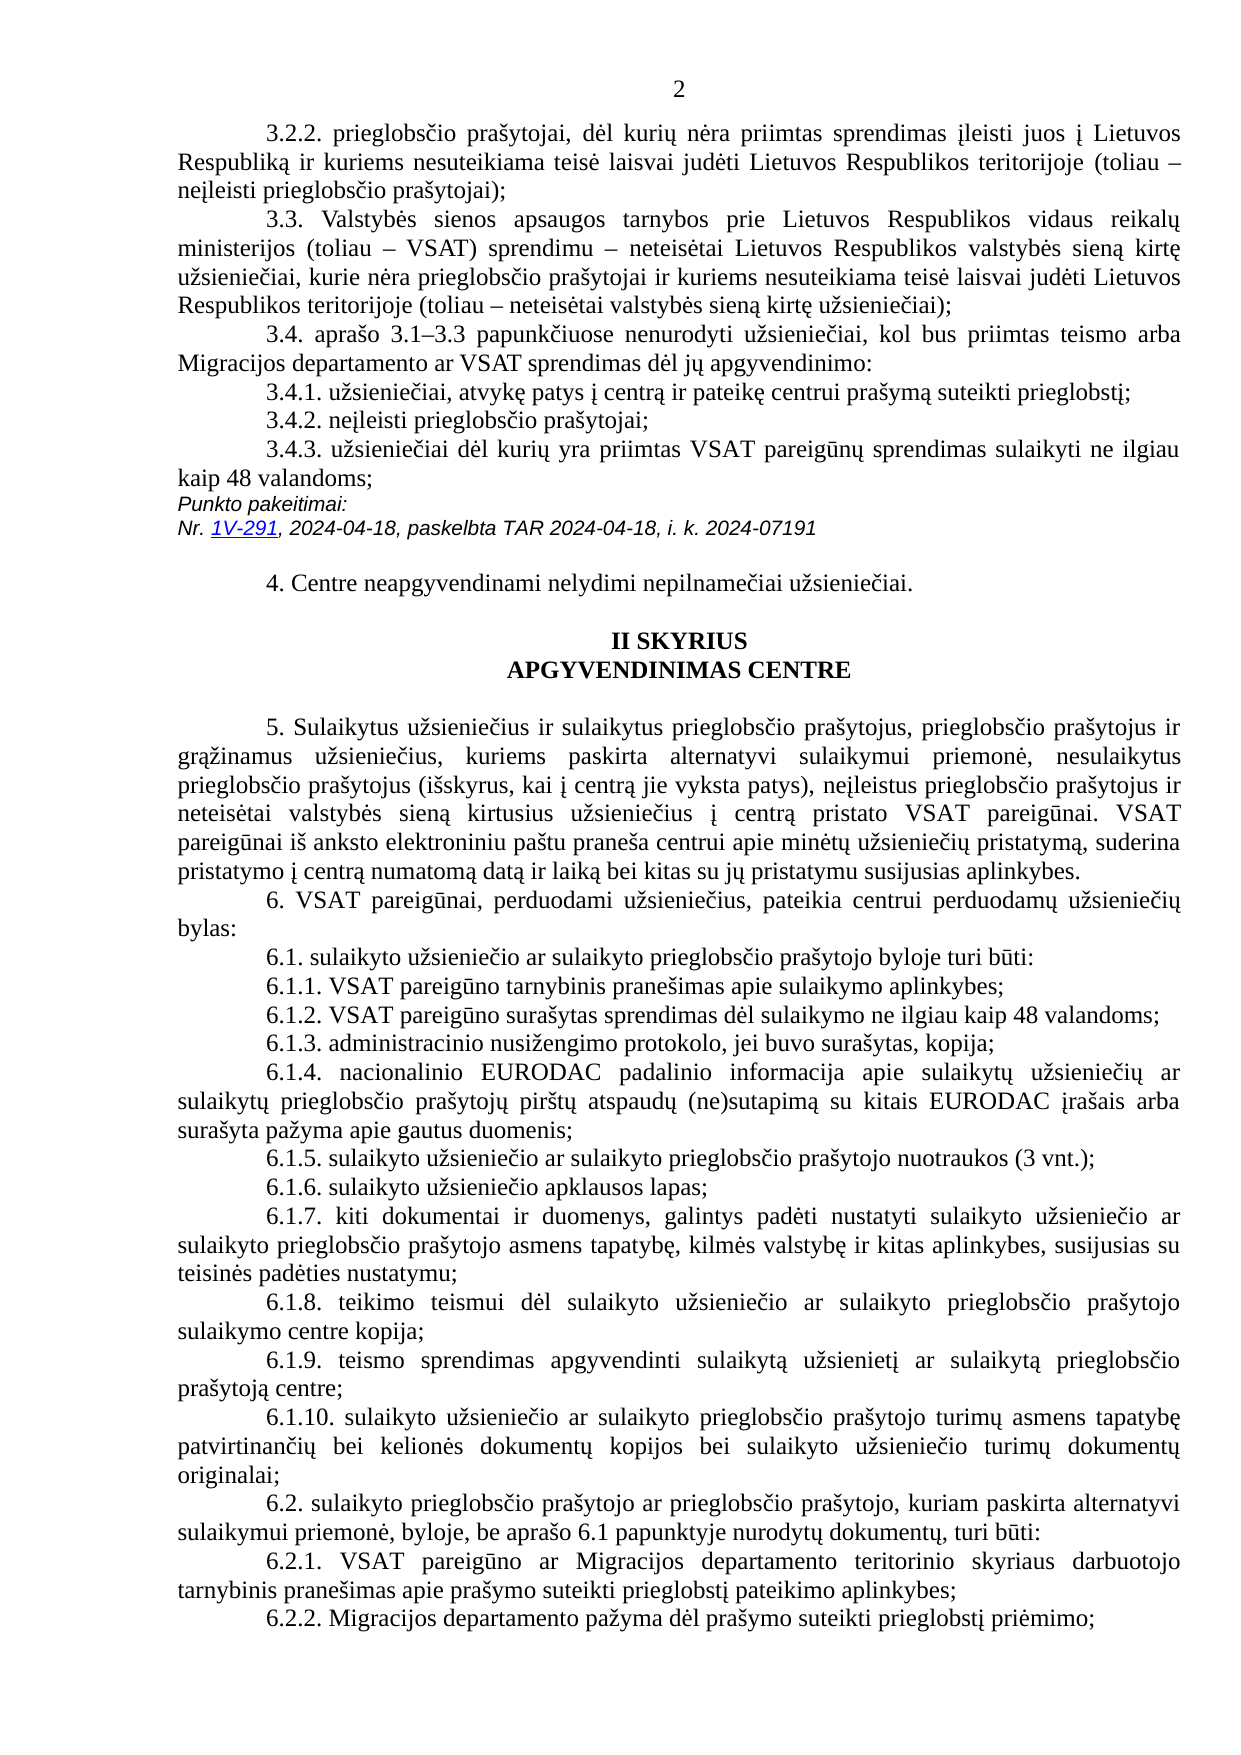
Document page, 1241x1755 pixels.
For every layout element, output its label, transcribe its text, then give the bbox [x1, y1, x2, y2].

text II SKYRIUS [177, 626, 1181, 655]
text 6. VSAT pareigūnai, perduodami užsieniečius, pateikia centrui perduodamų užsieniečių bylas: [177, 885, 1181, 942]
text 4. Centre neapgyvendinami nelydimi nepilnamečiai užsieniečiai. [177, 568, 1181, 597]
text 5. Sulaikytus užsieniečius ir sulaikytus prieglobsčio prašytojus, prieglobsčio prašytojus ir grąžinamus užsieniečius, kuriems paskirta alternatyvi sulaikymui priemonė, nesulaikytus prieglobsčio prašytojus (išskyrus, kai į centrą jie vyksta patys), neįleistus prieglobsčio prašytojus ir neteisėtai valstybės sieną kirtusius užsieniečius į centrą pristato VSAT pareigūnai. VSAT pareigūnai iš anksto elektroniniu paštu praneša centrui apie minėtų užsieniečių pristatymą, suderina pristatymo į centrą numatomą datą ir laiką bei kitas su jų pristatymu susijusias aplinkybes. [177, 712, 1181, 885]
text 6.1.9. teismo sprendimas apgyvendinti sulaikytą užsienietį ar sulaikytą prieglobsčio prašytoją centre; [177, 1345, 1181, 1402]
text apgyvendinimas centre [177, 655, 1181, 683]
text 3.3. Valstybės sienos apsaugos tarnybos prie Lietuvos Respublikos vidaus reikalų ministerijos (toliau – VSAT) sprendimu – neteisėtai Lietuvos Respublikos valstybės sieną kirtę užsieniečiai, kurie nėra prieglobsčio prašytojai ir kuriems nesuteikiama teisė laisvai judėti Lietuvos Respublikos teritorijoje (toliau – neteisėtai valstybės sieną kirtę užsieniečiai); [177, 204, 1181, 319]
text 6.1.4. nacionalinio EURODAC padalinio informacija apie sulaikytų užsieniečių ar sulaikytų prieglobsčio prašytojų pirštų atspaudų (ne)sutapimą su kitais EURODAC įrašais arba surašyta pažyma apie gautus duomenis; [177, 1057, 1181, 1143]
text 6.1.5. sulaikyto užsieniečio ar sulaikyto prieglobsčio prašytojo nuotraukos (3 vnt.); [177, 1143, 1181, 1172]
text 3.4. aprašo 3.1–3.3 papunkčiuose nenurodyti užsieniečiai, kol bus priimtas teismo arba Migracijos departamento ar VSAT sprendimas dėl jų apgyvendinimo: [177, 319, 1181, 377]
text 3.4.1. užsieniečiai, atvykę patys į centrą ir pateikę centrui prašymą suteikti prieglobstį; [177, 377, 1181, 406]
text 3.4.2. neįleisti prieglobsčio prašytojai; [177, 406, 1181, 434]
text 6.2.2. Migracijos departamento pažyma dėl prašymo suteikti prieglobstį priėmimo; [177, 1603, 1181, 1632]
text 6.1. sulaikyto užsieniečio ar sulaikyto prieglobsčio prašytojo byloje turi būti: [177, 942, 1181, 971]
text 6.1.7. kiti dokumentai ir duomenys, galintys padėti nustatyti sulaikyto užsieniečio ar sulaikyto prieglobsčio prašytojo asmens tapatybę, kilmės valstybę ir kitas aplinkybes, susijusias su teisinės padėties nustatymu; [177, 1201, 1181, 1287]
text 6.1.3. administracinio nusižengimo protokolo, jei buvo surašytas, kopija; [177, 1028, 1181, 1057]
text 6.1.10. sulaikyto užsieniečio ar sulaikyto prieglobsčio prašytojo turimų asmens tapatybę patvirtinančių bei kelionės dokumentų kopijos bei sulaikyto užsieniečio turimų dokumentų originalai; [177, 1402, 1181, 1488]
text 3.2.2. prieglobsčio prašytojai, dėl kurių nėra priimtas sprendimas įleisti juos į Lietuvos Respubliką ir kuriems nesuteikiama teisė laisvai judėti Lietuvos Respublikos teritorijoje (toliau – neįleisti prieglobsčio prašytojai); [177, 118, 1181, 204]
text 6.2.1. VSAT pareigūno ar Migracijos departamento teritorinio skyriaus darbuotojo tarnybinis pranešimas apie prašymo suteikti prieglobstį pateikimo aplinkybes; [177, 1546, 1181, 1603]
text 3.4.3. užsieniečiai dėl kurių yra priimtas VSAT pareigūnų sprendimas sulaikyti ne ilgiau kaip 48 valandoms; [177, 434, 1181, 492]
text 6.1.1. VSAT pareigūno tarnybinis pranešimas apie sulaikymo aplinkybes; [177, 971, 1181, 1000]
text Punkto pakeitimai: [177, 492, 1181, 516]
text Nr. 1V-291, 2024-04-18, paskelbta TAR 2024-04-18, i. k. 2024-07191 [177, 516, 1181, 540]
text 6.1.2. VSAT pareigūno surašytas sprendimas dėl sulaikymo ne ilgiau kaip 48 valandoms; [177, 1000, 1181, 1028]
text 6.1.8. teikimo teismui dėl sulaikyto užsieniečio ar sulaikyto prieglobsčio prašytojo sulaikymo centre kopija; [177, 1287, 1181, 1345]
text 6.2. sulaikyto prieglobsčio prašytojo ar prieglobsčio prašytojo, kuriam paskirta alternatyvi sulaikymui priemonė, byloje, be aprašo 6.1 papunktyje nurodytų dokumentų, turi būti: [177, 1488, 1181, 1546]
text 6.1.6. sulaikyto užsieniečio apklausos lapas; [177, 1172, 1181, 1201]
